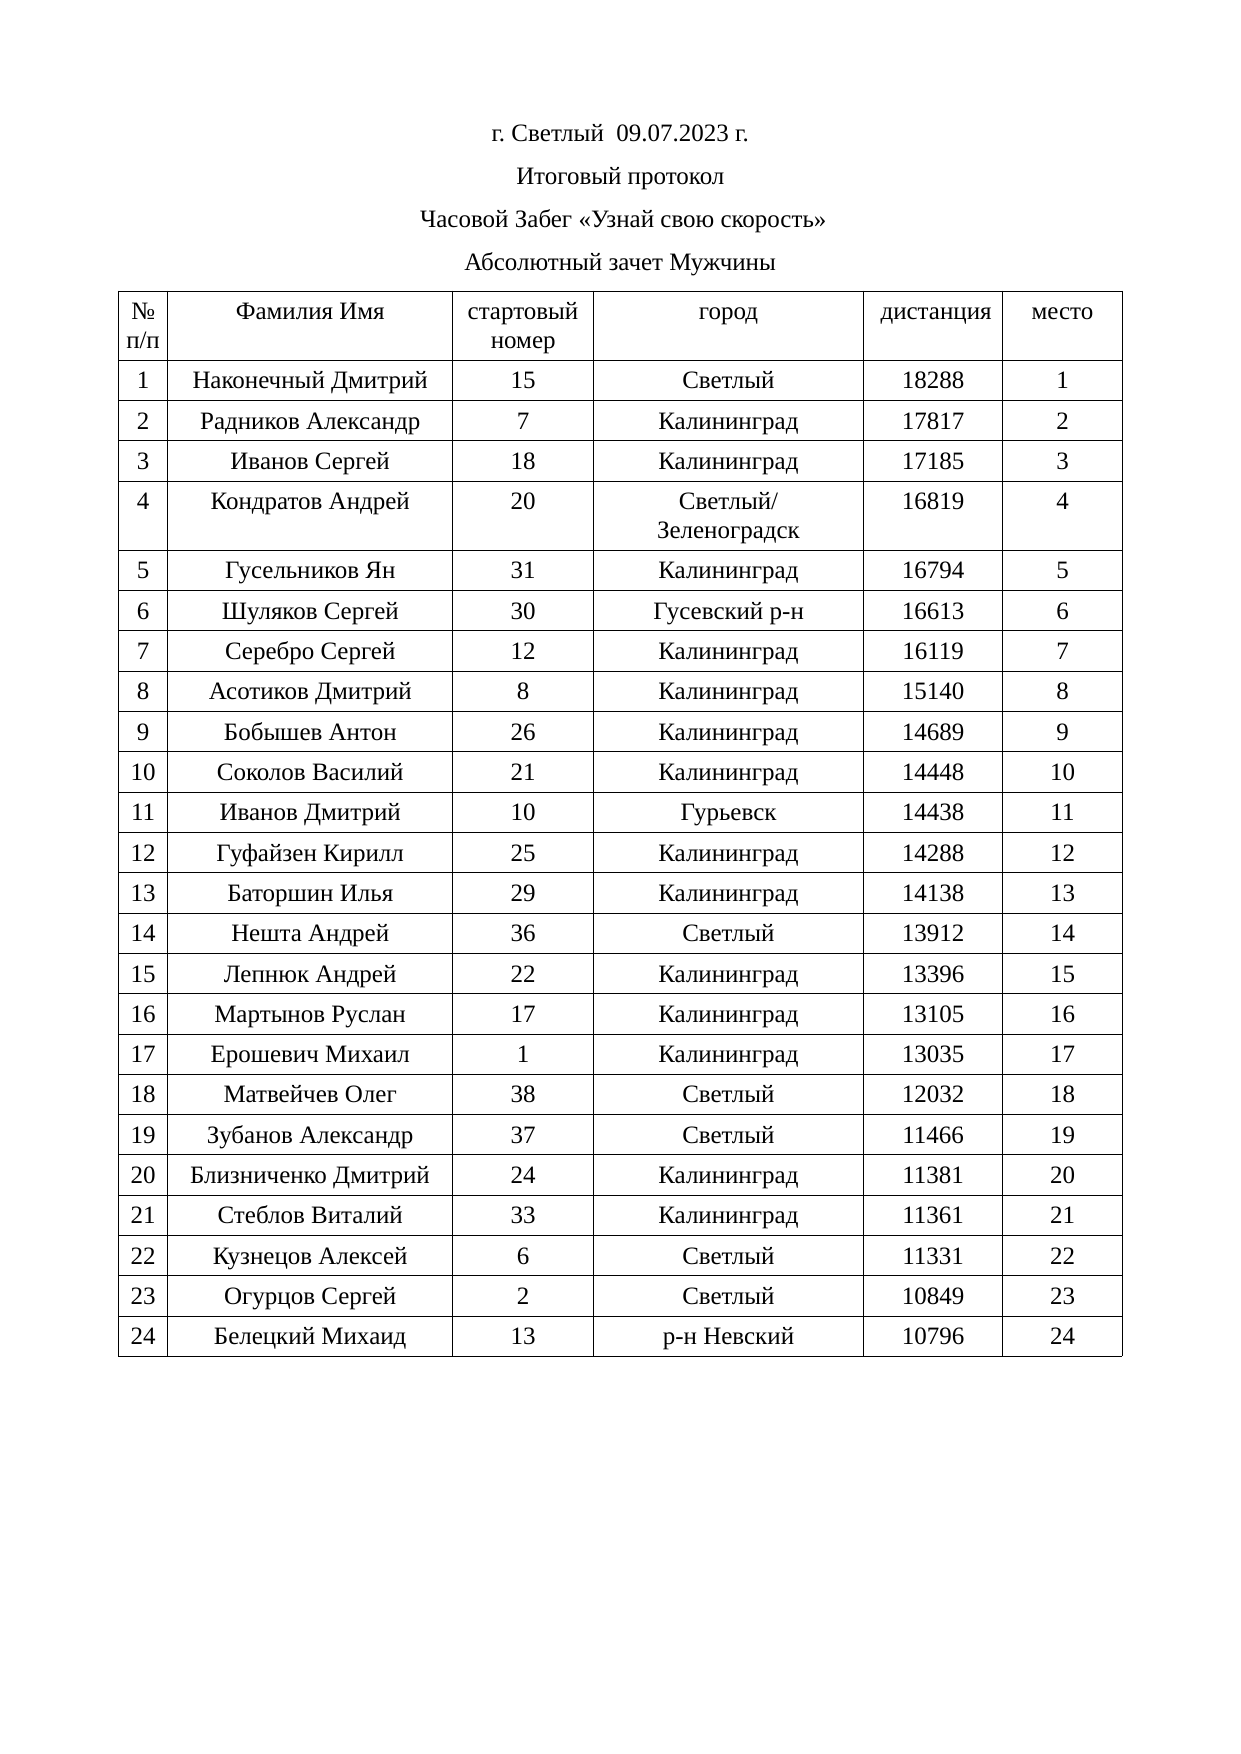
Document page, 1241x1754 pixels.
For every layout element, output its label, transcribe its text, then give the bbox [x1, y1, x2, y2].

table_cell 22 [453, 954, 593, 993]
table_cell Бобышев Антон [168, 712, 452, 751]
table_cell Мартынов Руслан [168, 994, 452, 1033]
table_cell 13105 [864, 994, 1002, 1033]
table_cell 15 [453, 361, 593, 400]
table_cell 8 [1003, 672, 1122, 711]
table_cell 36 [453, 914, 593, 953]
table_cell Нешта Андрей [168, 914, 452, 953]
table_cell 10796 [864, 1317, 1002, 1356]
table_cell Стеблов Виталий [168, 1196, 452, 1235]
table_cell Ерошевич Михаил [168, 1035, 452, 1074]
table_cell 14 [1003, 914, 1122, 953]
table_header дистанция [864, 292, 1002, 360]
table_header Фамилия Имя [168, 292, 452, 360]
table_cell 17 [1003, 1035, 1122, 1074]
table_cell 2 [1003, 401, 1122, 440]
table_cell 3 [1003, 441, 1122, 481]
table_cell Светлый [594, 361, 863, 400]
table_cell 21 [1003, 1196, 1122, 1235]
table_cell Асотиков Дмитрий [168, 672, 452, 711]
table_cell 13912 [864, 914, 1002, 953]
table_cell Шуляков Сергей [168, 591, 452, 630]
table_cell Калининград [594, 994, 863, 1033]
table_cell Калининград [594, 401, 863, 440]
table_cell 5 [119, 551, 167, 590]
table_cell Гуфайзен Кирилл [168, 833, 452, 872]
table_cell 20 [453, 482, 593, 550]
table_cell 33 [453, 1196, 593, 1235]
table_cell 12 [1003, 833, 1122, 872]
table_cell 16 [119, 994, 167, 1033]
table_cell Светлый [594, 1236, 863, 1275]
table_cell 11381 [864, 1155, 1002, 1195]
table_header № п/п [119, 292, 167, 360]
table_cell 1 [1003, 361, 1122, 400]
table_cell Светлый [594, 1276, 863, 1316]
table_cell Светлый [594, 1115, 863, 1154]
table_cell Калининград [594, 1035, 863, 1074]
table_cell Лепнюк Андрей [168, 954, 452, 993]
table_cell 23 [119, 1276, 167, 1316]
table_cell 6 [119, 591, 167, 630]
table_cell 13 [453, 1317, 593, 1356]
table_cell 13035 [864, 1035, 1002, 1074]
table_cell 16794 [864, 551, 1002, 590]
table_cell Гусевский р-н [594, 591, 863, 630]
table_cell Калининград [594, 631, 863, 671]
table_cell Иванов Дмитрий [168, 793, 452, 832]
table_cell Близниченко Дмитрий [168, 1155, 452, 1195]
table_cell Калининград [594, 441, 863, 481]
table_cell 14288 [864, 833, 1002, 872]
table_cell 15 [1003, 954, 1122, 993]
table_cell 12 [453, 631, 593, 671]
table_cell Калининград [594, 1155, 863, 1195]
table_cell 2 [119, 401, 167, 440]
table_cell 10849 [864, 1276, 1002, 1316]
table_cell 4 [1003, 482, 1122, 550]
table_cell 24 [1003, 1317, 1122, 1356]
table_cell 16819 [864, 482, 1002, 550]
table_cell 7 [119, 631, 167, 671]
text Абсолютный зачет Мужчины [118, 247, 1122, 276]
table_cell 19 [119, 1115, 167, 1154]
table_cell 13 [1003, 873, 1122, 912]
table_cell 9 [119, 712, 167, 751]
table_cell Калининград [594, 712, 863, 751]
table_cell Калининград [594, 954, 863, 993]
table_cell 16 [1003, 994, 1122, 1033]
table_cell Серебро Сергей [168, 631, 452, 671]
table_cell 29 [453, 873, 593, 912]
table_cell Светлый/ Зеленоградск [594, 482, 863, 550]
table_cell 19 [1003, 1115, 1122, 1154]
table_cell 11466 [864, 1115, 1002, 1154]
table_cell 15 [119, 954, 167, 993]
table_cell 4 [119, 482, 167, 550]
table_cell 17 [453, 994, 593, 1033]
table_cell 20 [1003, 1155, 1122, 1195]
table_cell Калининград [594, 672, 863, 711]
table_cell 11361 [864, 1196, 1002, 1235]
table_cell 18 [119, 1075, 167, 1114]
table_cell 24 [453, 1155, 593, 1195]
table_cell Радников Александр [168, 401, 452, 440]
table_cell 25 [453, 833, 593, 872]
table_cell 17 [119, 1035, 167, 1074]
table_cell 5 [1003, 551, 1122, 590]
table_cell 26 [453, 712, 593, 751]
table_cell Матвейчев Олег [168, 1075, 452, 1114]
table_cell 30 [453, 591, 593, 630]
table_cell 17185 [864, 441, 1002, 481]
table_cell р-н Невский [594, 1317, 863, 1356]
table_cell 23 [1003, 1276, 1122, 1316]
table_cell 14689 [864, 712, 1002, 751]
table_cell Кондратов Андрей [168, 482, 452, 550]
table_cell 38 [453, 1075, 593, 1114]
table_cell Огурцов Сергей [168, 1276, 452, 1316]
table_cell Светлый [594, 914, 863, 953]
table_cell 31 [453, 551, 593, 590]
table_cell Гурьевск [594, 793, 863, 832]
table_cell Калининград [594, 873, 863, 912]
table_cell Баторшин Илья [168, 873, 452, 912]
table_cell Белецкий Михаид [168, 1317, 452, 1356]
table_cell Иванов Сергей [168, 441, 452, 481]
text Итоговый протокол [118, 161, 1122, 190]
table_cell 1 [119, 361, 167, 400]
table_cell Зубанов Александр [168, 1115, 452, 1154]
table_cell 14438 [864, 793, 1002, 832]
table_header город [594, 292, 863, 360]
table_cell Калининград [594, 1196, 863, 1235]
table_cell 16613 [864, 591, 1002, 630]
table_cell 7 [453, 401, 593, 440]
table_cell 10 [119, 752, 167, 792]
table_cell 20 [119, 1155, 167, 1195]
table_cell 11 [119, 793, 167, 832]
table_cell 12 [119, 833, 167, 872]
table_header стартовый номер [453, 292, 593, 360]
table_cell 11 [1003, 793, 1122, 832]
table_cell 15140 [864, 672, 1002, 711]
table_cell 22 [119, 1236, 167, 1275]
text г. Светлый 09.07.2023 г. [118, 118, 1122, 147]
table_cell 2 [453, 1276, 593, 1316]
table_cell 13396 [864, 954, 1002, 993]
table_cell 13 [119, 873, 167, 912]
table_cell 16119 [864, 631, 1002, 671]
table_cell 1 [453, 1035, 593, 1074]
table_cell Кузнецов Алексей [168, 1236, 452, 1275]
table_cell Калининград [594, 551, 863, 590]
table_cell 21 [453, 752, 593, 792]
table_cell 14448 [864, 752, 1002, 792]
table_cell 21 [119, 1196, 167, 1235]
table_cell Калининград [594, 752, 863, 792]
table_cell 14 [119, 914, 167, 953]
table_cell Светлый [594, 1075, 863, 1114]
table_cell 8 [453, 672, 593, 711]
table_cell 18288 [864, 361, 1002, 400]
text Часовой Забег «Узнай свою скорость» [118, 204, 1122, 233]
table_header место [1003, 292, 1122, 360]
table_cell 14138 [864, 873, 1002, 912]
table_cell 9 [1003, 712, 1122, 751]
table_cell 18 [453, 441, 593, 481]
table_cell 22 [1003, 1236, 1122, 1275]
table_cell 6 [1003, 591, 1122, 630]
table_cell 17817 [864, 401, 1002, 440]
table_cell 37 [453, 1115, 593, 1154]
table_cell 24 [119, 1317, 167, 1356]
table_cell 11331 [864, 1236, 1002, 1275]
table_cell Гусельников Ян [168, 551, 452, 590]
table_cell 8 [119, 672, 167, 711]
table_cell 10 [453, 793, 593, 832]
table_cell Соколов Василий [168, 752, 452, 792]
table_cell 18 [1003, 1075, 1122, 1114]
table_cell 3 [119, 441, 167, 481]
table_cell 7 [1003, 631, 1122, 671]
table_cell 12032 [864, 1075, 1002, 1114]
table_cell Наконечный Дмитрий [168, 361, 452, 400]
table_cell 6 [453, 1236, 593, 1275]
table_cell 10 [1003, 752, 1122, 792]
table_cell Калининград [594, 833, 863, 872]
